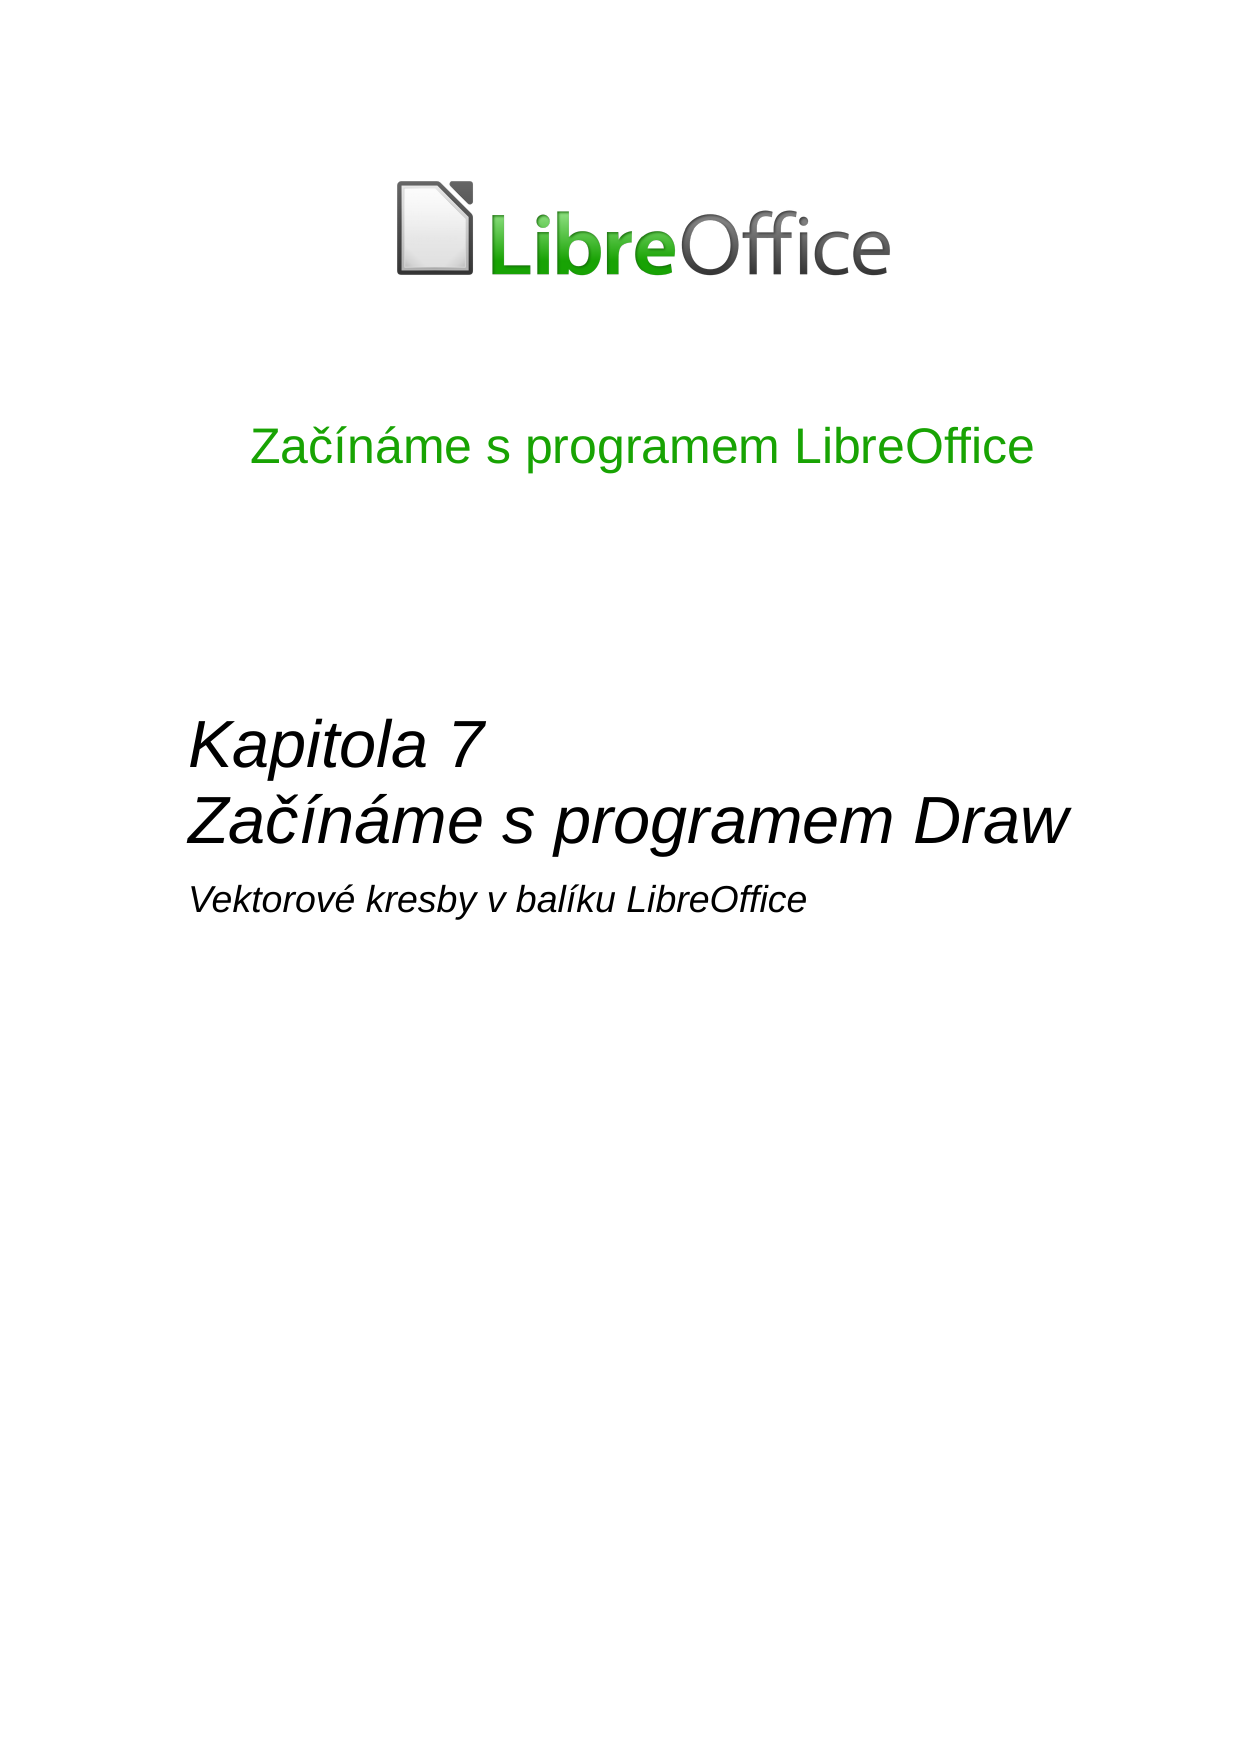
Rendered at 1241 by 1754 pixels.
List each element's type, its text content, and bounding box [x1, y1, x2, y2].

text Začínáme s programem LibreOffice [188, 416, 1098, 474]
picture [392, 177, 893, 282]
subtitle Vektorové kresby v balíku LibreOffice [188, 877, 1098, 921]
title Kapitola 7 Začínáme s programem Draw [188, 705, 1098, 858]
